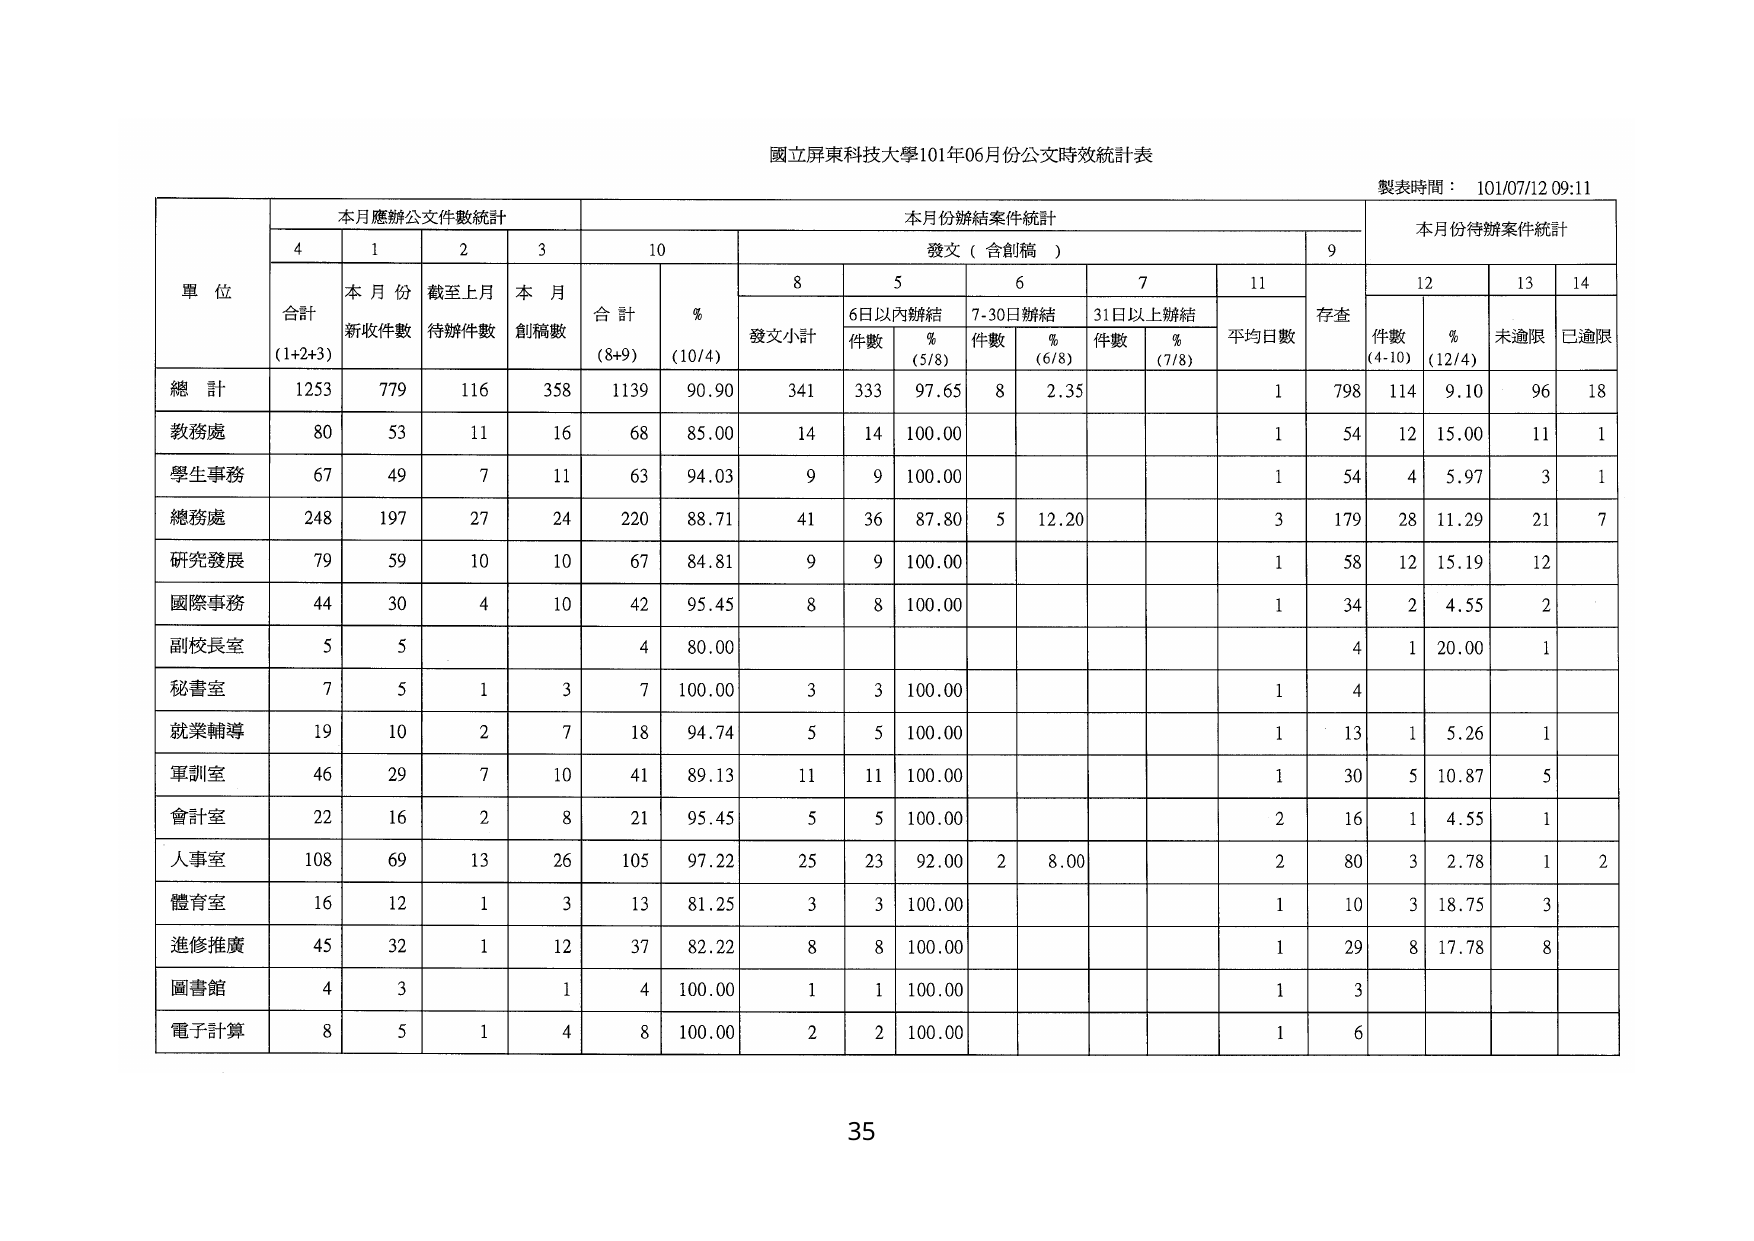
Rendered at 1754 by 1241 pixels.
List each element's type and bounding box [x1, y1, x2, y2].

picture [118, 118, 1635, 1073]
